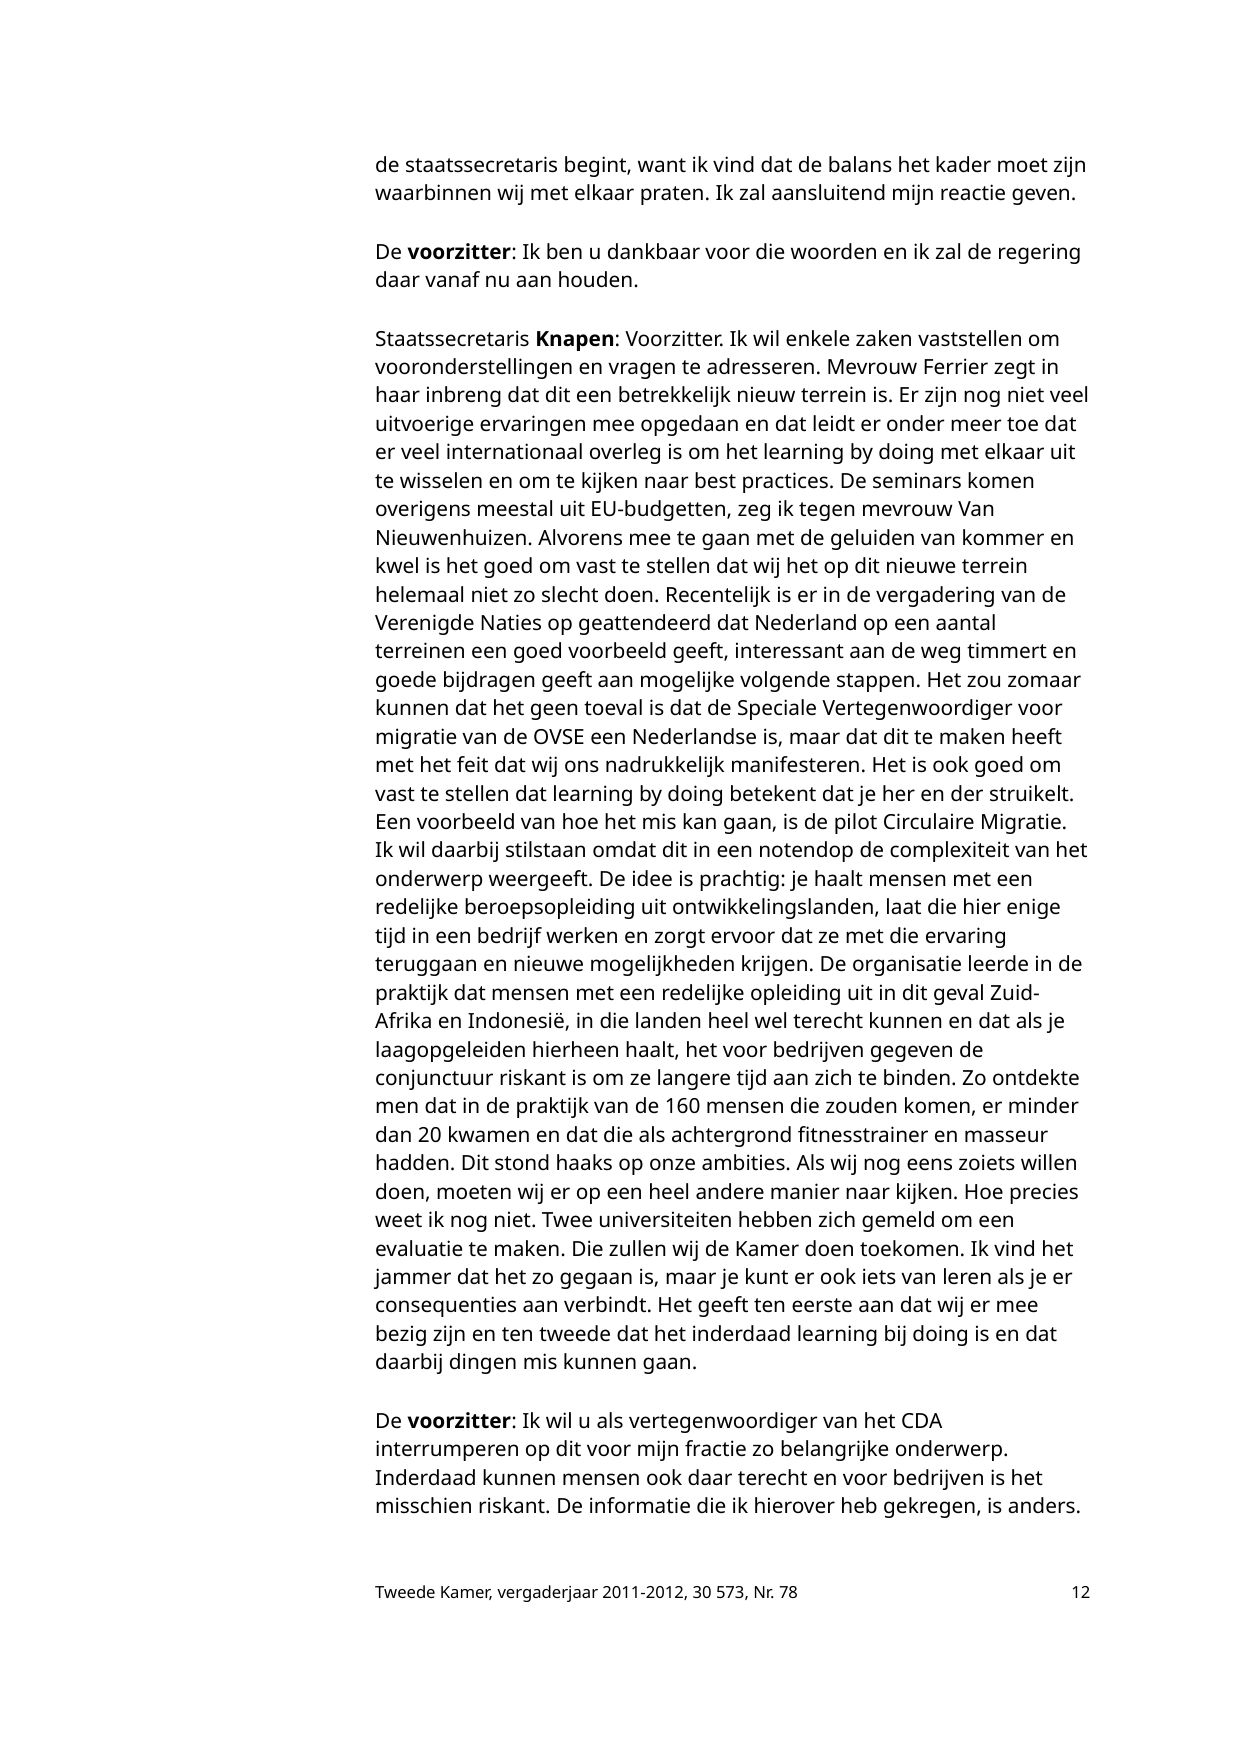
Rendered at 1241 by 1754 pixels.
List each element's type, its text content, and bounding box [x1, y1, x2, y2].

text de staatssecretaris begint, want ik vind dat de balans het kader moet zijn waarbinnen wij met elkaar praten. Ik zal aansluitend mijn reactie geven. [375, 150, 1090, 207]
text De voorzitter: Ik wil u als vertegenwoordiger van het CDA interrumperen op dit voor mijn fractie zo belangrijke onderwerp. Inderdaad kunnen mensen ook daar terecht en voor bedrijven is het misschien riskant. De informatie die ik hierover heb gekregen, is anders. [375, 1406, 1090, 1520]
text Staatssecretaris Knapen: Voorzitter. Ik wil enkele zaken vaststellen om vooronderstellingen en vragen te adresseren. Mevrouw Ferrier zegt in haar inbreng dat dit een betrekkelijk nieuw terrein is. Er zijn nog niet veel uitvoerige ervaringen mee opgedaan en dat leidt er onder meer toe dat er veel internationaal overleg is om het learning by doing met elkaar uit te wisselen en om te kijken naar best practices. De seminars komen overigens meestal uit EU-budgetten, zeg ik tegen mevrouw Van Nieuwenhuizen. Alvorens mee te gaan met de geluiden van kommer en kwel is het goed om vast te stellen dat wij het op dit nieuwe terrein helemaal niet zo slecht doen. Recentelijk is er in de vergadering van de Verenigde Naties op geattendeerd dat Nederland op een aantal terreinen een goed voorbeeld geeft, interessant aan de weg timmert en goede bijdragen geeft aan mogelijke volgende stappen. Het zou zomaar kunnen dat het geen toeval is dat de Speciale Vertegenwoordiger voor migratie van de OVSE een Nederlandse is, maar dat dit te maken heeft met het feit dat wij ons nadrukkelijk manifesteren. Het is ook goed om vast te stellen dat learning by doing betekent dat je her en der struikelt. Een voorbeeld van hoe het mis kan gaan, is de pilot Circulaire Migratie. Ik wil daarbij stilstaan omdat dit in een notendop de complexiteit van het onderwerp weergeeft. De idee is prachtig: je haalt mensen met een redelijke beroepsopleiding uit ontwikkelingslanden, laat die hier enige tijd in een bedrijf werken en zorgt ervoor dat ze met die ervaring teruggaan en nieuwe mogelijkheden krijgen. De organisatie leerde in de praktijk dat mensen met een redelijke opleiding uit in dit geval Zuid-Afrika en Indonesië, in die landen heel wel terecht kunnen en dat als je laagopgeleiden hierheen haalt, het voor bedrijven gegeven de conjunctuur riskant is om ze langere tijd aan zich te binden. Zo ontdekte men dat in de praktijk van de 160 mensen die zouden komen, er minder dan 20 kwamen en dat die als achtergrond fitnesstrainer en masseur hadden. Dit stond haaks op onze ambities. Als wij nog eens zoiets willen doen, moeten wij er op een heel andere manier naar kijken. Hoe precies weet ik nog niet. Twee universiteiten hebben zich gemeld om een evaluatie te maken. Die zullen wij de Kamer doen toekomen. Ik vind het jammer dat het zo gegaan is, maar je kunt er ook iets van leren als je er consequenties aan verbindt. Het geeft ten eerste aan dat wij er mee bezig zijn en ten tweede dat het inderdaad learning bij doing is en dat daarbij dingen mis kunnen gaan. [375, 324, 1090, 1376]
text De voorzitter: Ik ben u dankbaar voor die woorden en ik zal de regering daar vanaf nu aan houden. [375, 237, 1090, 294]
